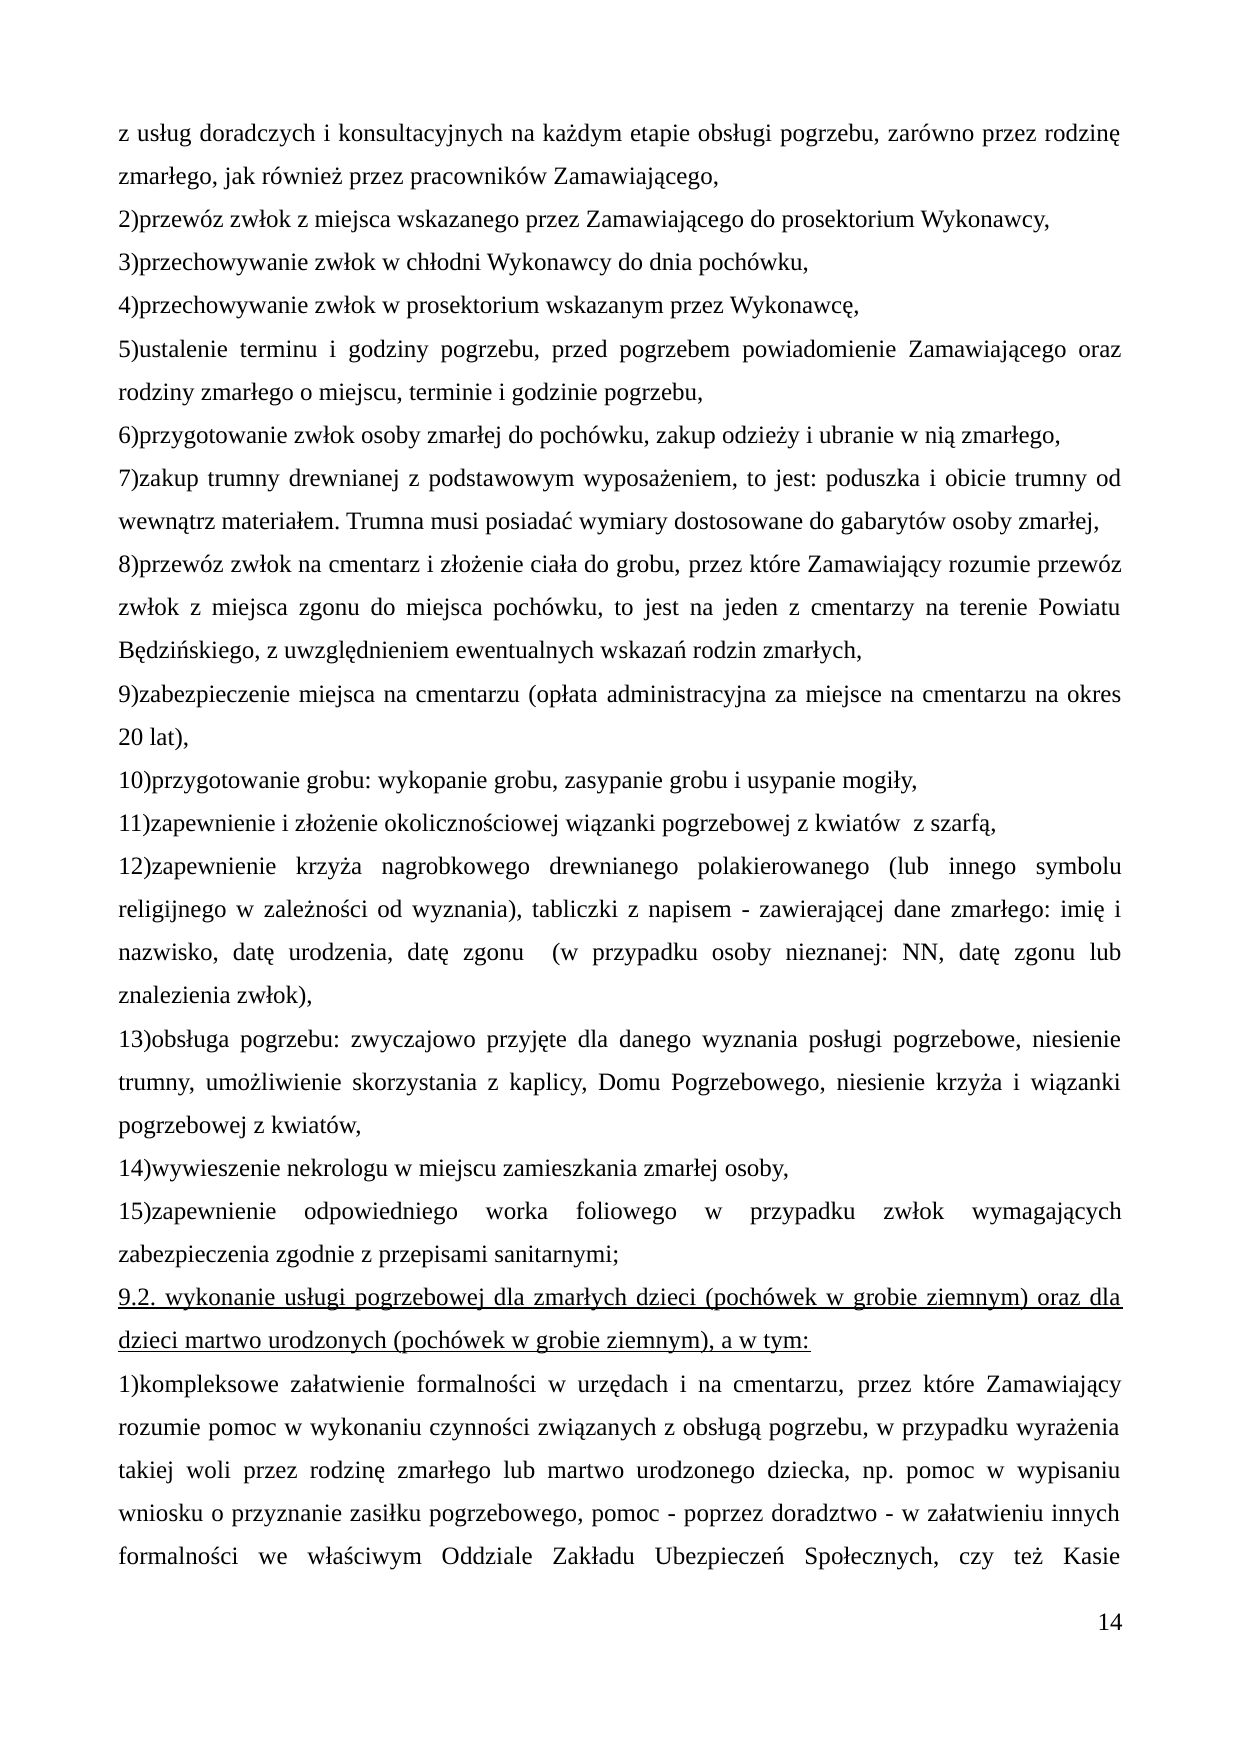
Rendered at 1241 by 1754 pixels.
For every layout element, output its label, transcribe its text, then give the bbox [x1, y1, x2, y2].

list 8)przewóz zwłok na cmentarz i złożenie ciała do grobu, przez które Zamawiający rozumie przewóz zwłok z miejsca zgonu do miejsca pochówku, to jest na jeden z cmentarzy na terenie Powiatu Będzińskiego, z uwzględnieniem ewentualnych wskazań rodzin zmarłych, [118, 549, 1122, 664]
list 12)zapewnienie krzyża nagrobkowego drewnianego polakierowanego (lub innego symbolu religijnego w zależności od wyznania), tabliczki z napisem - zawierającej dane zmarłego: imię i nazwisko, datę urodzenia, datę zgonu (w przypadku osoby nieznanej: NN, datę zgonu lub znalezienia zwłok), [118, 851, 1122, 1009]
list 3)przechowywanie zwłok w chłodni Wykonawcy do dnia pochówku, [118, 247, 1122, 276]
list 9.2. wykonanie usługi pogrzebowej dla zmarłych dzieci (pochówek w grobie ziemnym) oraz dla [118, 1282, 1122, 1307]
list 9)zabezpieczenie miejsca na cmentarzu (opłata administracyjna za miejsce na cmentarzu na okres 20 lat), [118, 679, 1122, 751]
list 4)przechowywanie zwłok w prosektorium wskazanym przez Wykonawcę, [118, 291, 1122, 319]
list dzieci martwo urodzonych (pochówek w grobie ziemnym), a w tym: [118, 1309, 1122, 1354]
list z usług doradczych i konsultacyjnych na każdym etapie obsługi pogrzebu, zarówno przez rodzinę zmarłego, jak również przez pracowników Zamawiającego, [118, 118, 1122, 190]
list 6)przygotowanie zwłok osoby zmarłej do pochówku, zakup odzieży i ubranie w nią zmarłego, [118, 420, 1122, 449]
list 15)zapewnienie odpowiedniego worka foliowego w przypadku zwłok wymagających zabezpieczenia zgodnie z przepisami sanitarnymi; [118, 1196, 1122, 1268]
list 5)ustalenie terminu i godziny pogrzebu, przed pogrzebem powiadomienie Zamawiającego oraz rodziny zmarłego o miejscu, terminie i godzinie pogrzebu, [118, 334, 1122, 406]
list 2)przewóz zwłok z miejsca wskazanego przez Zamawiającego do prosektorium Wykonawcy, [118, 204, 1122, 233]
list 14)wywieszenie nekrologu w miejscu zamieszkania zmarłej osoby, [118, 1153, 1122, 1182]
list 11)zapewnienie i złożenie okolicznościowej wiązanki pogrzebowej z kwiatów z szarfą, [118, 808, 1122, 837]
list 7)zakup trumny drewnianej z podstawowym wyposażeniem, to jest: poduszka i obicie trumny od wewnątrz materiałem. Trumna musi posiadać wymiary dostosowane do gabarytów osoby zmarłej, [118, 463, 1122, 535]
list 1)kompleksowe załatwienie formalności w urzędach i na cmentarzu, przez które Zamawiający rozumie pomoc w wykonaniu czynności związanych z obsługą pogrzebu, w przypadku wyrażenia takiej woli przez rodzinę zmarłego lub martwo urodzonego dziecka, np. pomoc w wypisaniu wniosku o przyznanie zasiłku pogrzebowego, pomoc - poprzez doradztwo - w załatwieniu innych formalności we właściwym Oddziale Zakładu Ubezpieczeń Społecznych, czy też Kasie [118, 1369, 1122, 1570]
list 13)obsługa pogrzebu: zwyczajowo przyjęte dla danego wyznania posługi pogrzebowe, niesienie trumny, umożliwienie skorzystania z kaplicy, Domu Pogrzebowego, niesienie krzyża i wiązanki pogrzebowej z kwiatów, [118, 1024, 1122, 1139]
list 10)przygotowanie grobu: wykopanie grobu, zasypanie grobu i usypanie mogiły, [118, 765, 1122, 794]
